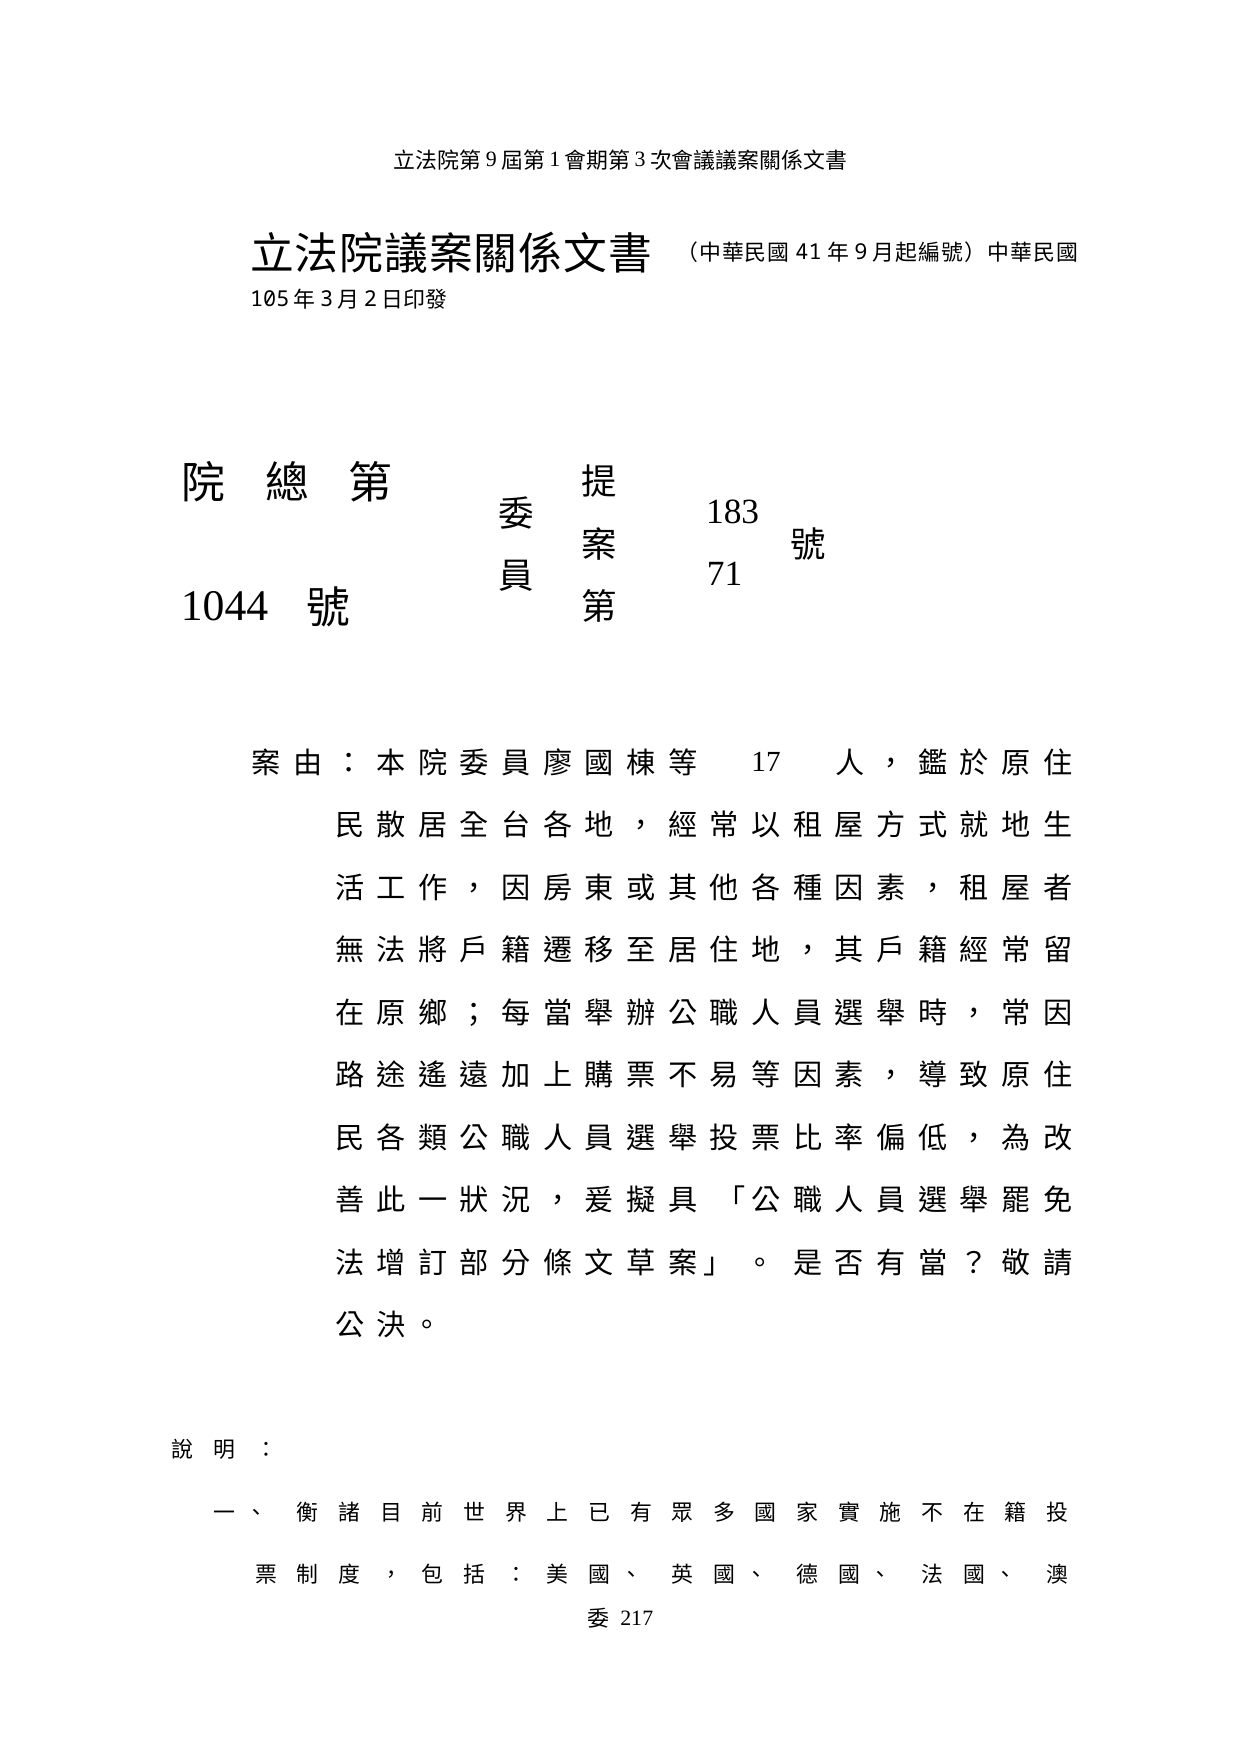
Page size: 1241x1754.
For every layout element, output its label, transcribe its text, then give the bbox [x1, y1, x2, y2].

table_header 提案第 [556, 406, 661, 656]
table_header [810, 406, 815, 534]
text 立法院議案關係文書 （中華民國41年9月起編號）中華民國105年3月2日印發 [250, 219, 1078, 314]
table_header 號 [773, 406, 810, 656]
text 說明： [162, 1406, 1078, 1469]
table_header 院總第1044號 [162, 406, 441, 656]
table_header 18371 [661, 406, 773, 656]
table_header 委員 [441, 406, 556, 656]
table_header [815, 406, 829, 656]
table_header [810, 542, 815, 656]
text 一、衡諸目前世界上已有眾多國家實施不在籍投票制度，包括：美國、英國、德國、法國、澳 [184, 1469, 1078, 1594]
text 案由：本院委員廖國棟等17人，鑑於原住民散居全台各地，經常以租屋方式就地生活工作，因房東或其他各種因素，租屋者無法將戶籍遷移至居住地，其戶籍經常留在原鄉；每當舉辦公職人員選舉時，常因路途遙遠加上購票不易等因素，導致原住民各類公職人員選舉投票比率偏低，為改善此一狀況，爰擬具「公職人員選舉罷免法增訂部分條文草案」。是否有當？敬請公決。 [217, 719, 1078, 1344]
